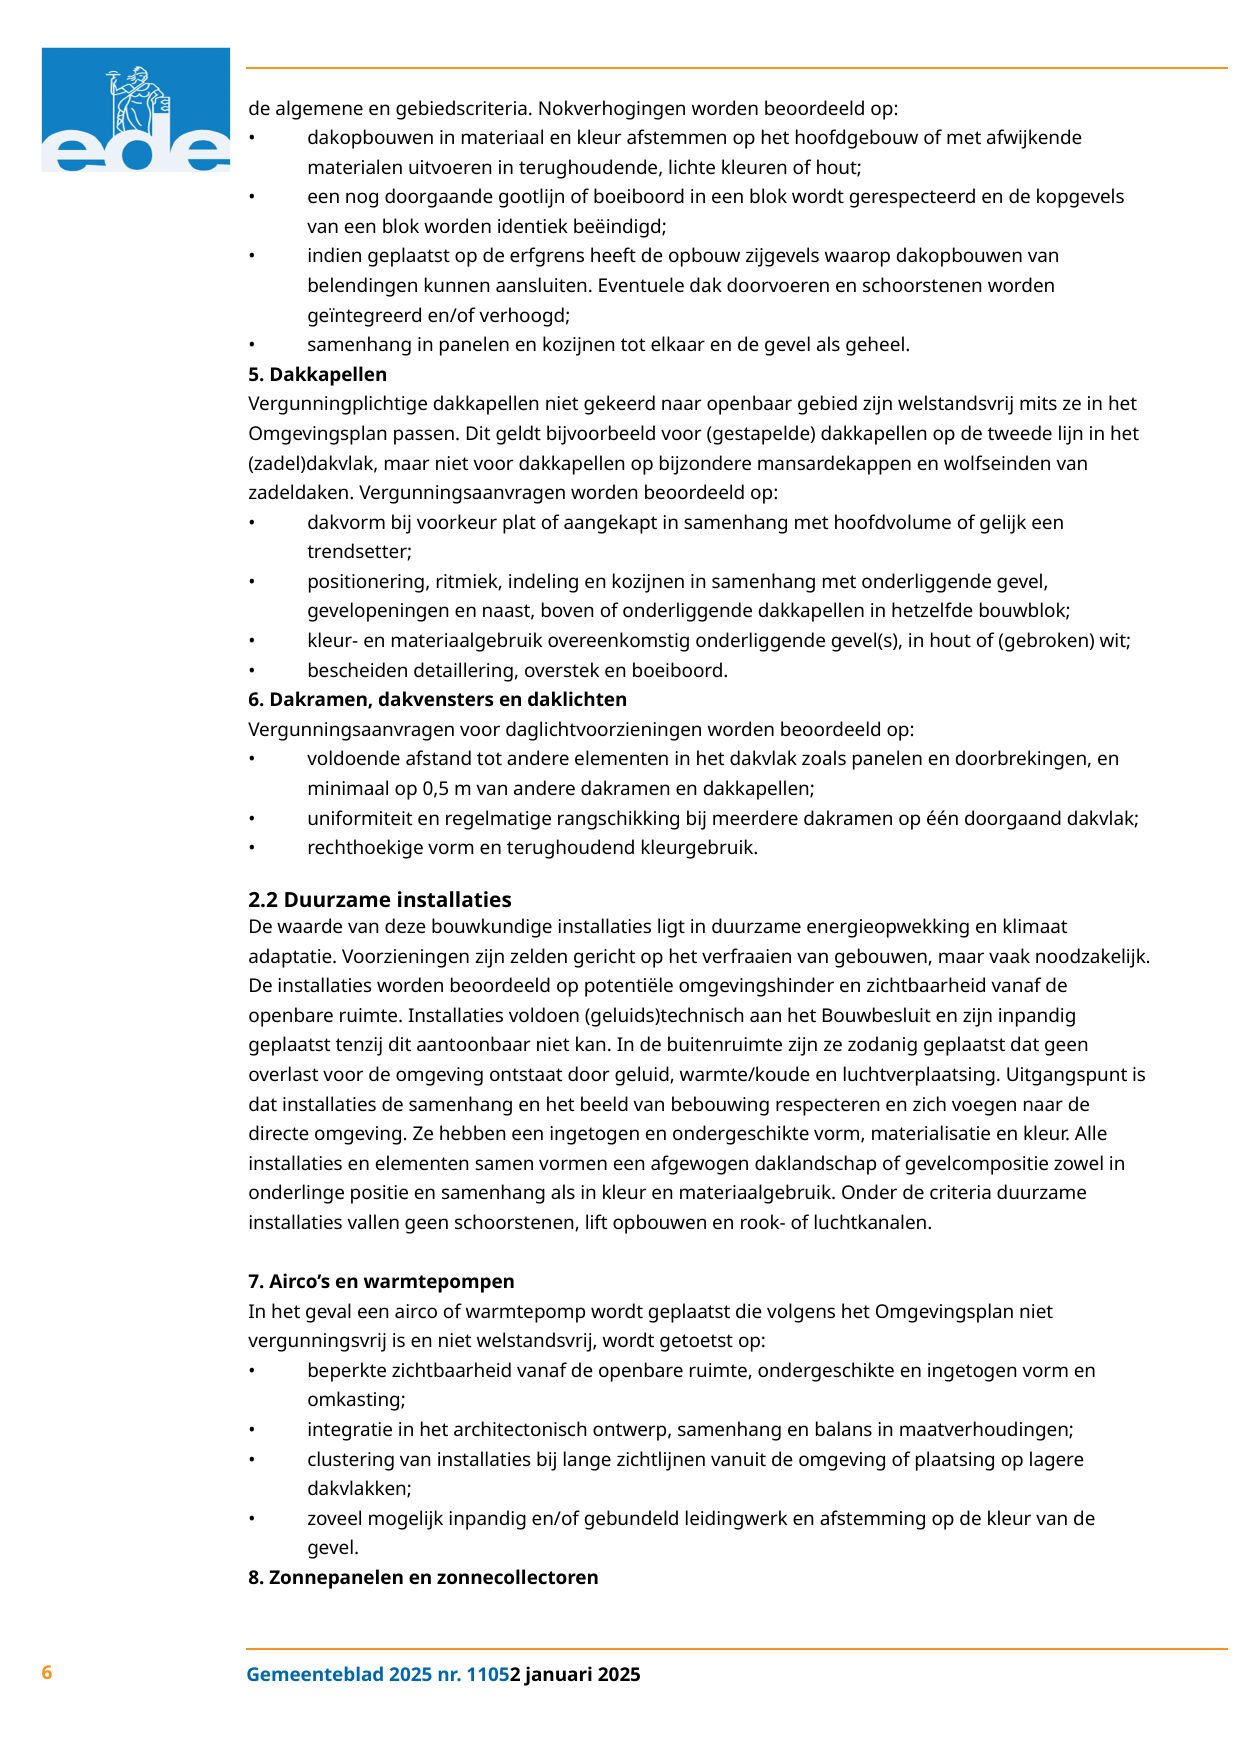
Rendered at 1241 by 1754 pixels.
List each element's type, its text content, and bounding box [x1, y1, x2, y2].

text De waarde van deze bouwkundige installaties ligt in duurzame energieopwekking en klimaat adaptatie. Voorzieningen zijn zelden gericht op het verfraaien van gebouwen, maar vaak noodzakelijk. De installaties worden beoordeeld op potentiële omgevingshinder en zichtbaarheid vanaf de openbare ruimte. Installaties voldoen (geluids)technisch aan het Bouwbesluit en zijn inpandig geplaatst tenzij dit aantoonbaar niet kan. In de buitenruimte zijn ze zodanig geplaatst dat geen overlast voor de omgeving ontstaat door geluid, warmte/koude en luchtverplaatsing. Uitgangspunt is dat installaties de samenhang en het beeld van bebouwing respecteren en zich voegen naar de directe omgeving. Ze hebben een ingetogen en ondergeschikte vorm, materialisatie en kleur. Alle installaties en elementen samen vormen een afgewogen daklandschap of gevelcompositie zowel in onderlinge positie en samenhang als in kleur en materiaalgebruik. Onder de criteria duurzame installaties vallen geen schoorstenen, lift opbouwen en rook- of luchtkanalen. [248, 913, 1152, 1235]
list voldoende afstand tot andere elementen in het dakvlak zoals panelen en doorbrekingen, en minimaal op 0,5 m van andere dakramen en dakkapellen; [248, 746, 1152, 801]
list indien geplaatst op de erfgrens heeft de opbouw zijgevels waarop dakopbouwen van belendingen kunnen aansluiten. Eventuele dak doorvoeren en schoorstenen worden geïntegreerd en/of verhoogd; [248, 243, 1152, 328]
list dakopbouwen in materiaal en kleur afstemmen op het hoofdgebouw of met afwijkende materialen uitvoeren in terughoudende, lichte kleuren of hout; [248, 124, 1152, 180]
list clustering van installaties bij lange zichtlijnen vanuit de omgeving of plaatsing op lagere dakvlakken; [248, 1446, 1152, 1501]
list samenhang in panelen en kozijnen tot elkaar en de gevel als geheel. [248, 331, 1152, 357]
picture [41, 47, 231, 172]
list positionering, ritmiek, indeling en kozijnen in samenhang met onderliggende gevel, gevelopeningen en naast, boven of onderliggende dakkapellen in hetzelfde bouwblok; [248, 568, 1152, 623]
text de algemene en gebiedscriteria. Nokverhogingen worden beoordeeld op: [248, 95, 1152, 121]
text 6. Dakramen, dakvensters en daklichten [248, 686, 1152, 712]
list kleur- en materiaalgebruik overeenkomstig onderliggende gevel(s), in hout of (gebroken) wit; [248, 627, 1152, 653]
text 7. Airco’s en warmtepompen [248, 1268, 1152, 1294]
list zoveel mogelijk inpandig en/of gebundeld leidingwerk en afstemming op de kleur van de gevel. [248, 1505, 1152, 1560]
text 5. Dakkapellen [248, 361, 1152, 387]
list beperkte zichtbaarheid vanaf de openbare ruimte, ondergeschikte en ingetogen vorm en omkasting; [248, 1357, 1152, 1412]
list rechthoekige vorm en terughoudend kleurgebruik. [248, 834, 1152, 860]
text Vergunningplichtige dakkapellen niet gekeerd naar openbaar gebied zijn welstandsvrij mits ze in het Omgevingsplan passen. Dit geldt bijvoorbeeld voor (gestapelde) dakkapellen op de tweede lijn in het (zadel)dakvlak, maar niet voor dakkapellen op bijzondere mansardekappen en wolfseinden van zadeldaken. Vergunningsaanvragen worden beoordeeld op: [248, 391, 1152, 505]
list een nog doorgaande gootlijn of boeiboord in een blok wordt gerespecteerd en de kopgevels van een blok worden identiek beëindigd; [248, 183, 1152, 239]
list dakvorm bij voorkeur plat of aangekapt in samenhang met hoofdvolume of gelijk een trendsetter; [248, 509, 1152, 564]
text Vergunningsaanvragen voor daglichtvoorzieningen worden beoordeeld op: [248, 716, 1152, 742]
text 8. Zonnepanelen en zonnecollectoren [248, 1564, 1152, 1590]
list uniformiteit en regelmatige rangschikking bij meerdere dakramen op één doorgaand dakvlak; [248, 805, 1152, 831]
text In het geval een airco of warmtepomp wordt geplaatst die volgens het Omgevingsplan niet vergunningsvrij is en niet welstandsvrij, wordt getoetst op: [248, 1298, 1152, 1353]
list integratie in het architectonisch ontwerp, samenhang en balans in maatverhoudingen; [248, 1416, 1152, 1442]
list bescheiden detaillering, overstek en boeiboord. [248, 657, 1152, 683]
text 2.2 Duurzame installaties [248, 885, 1152, 913]
